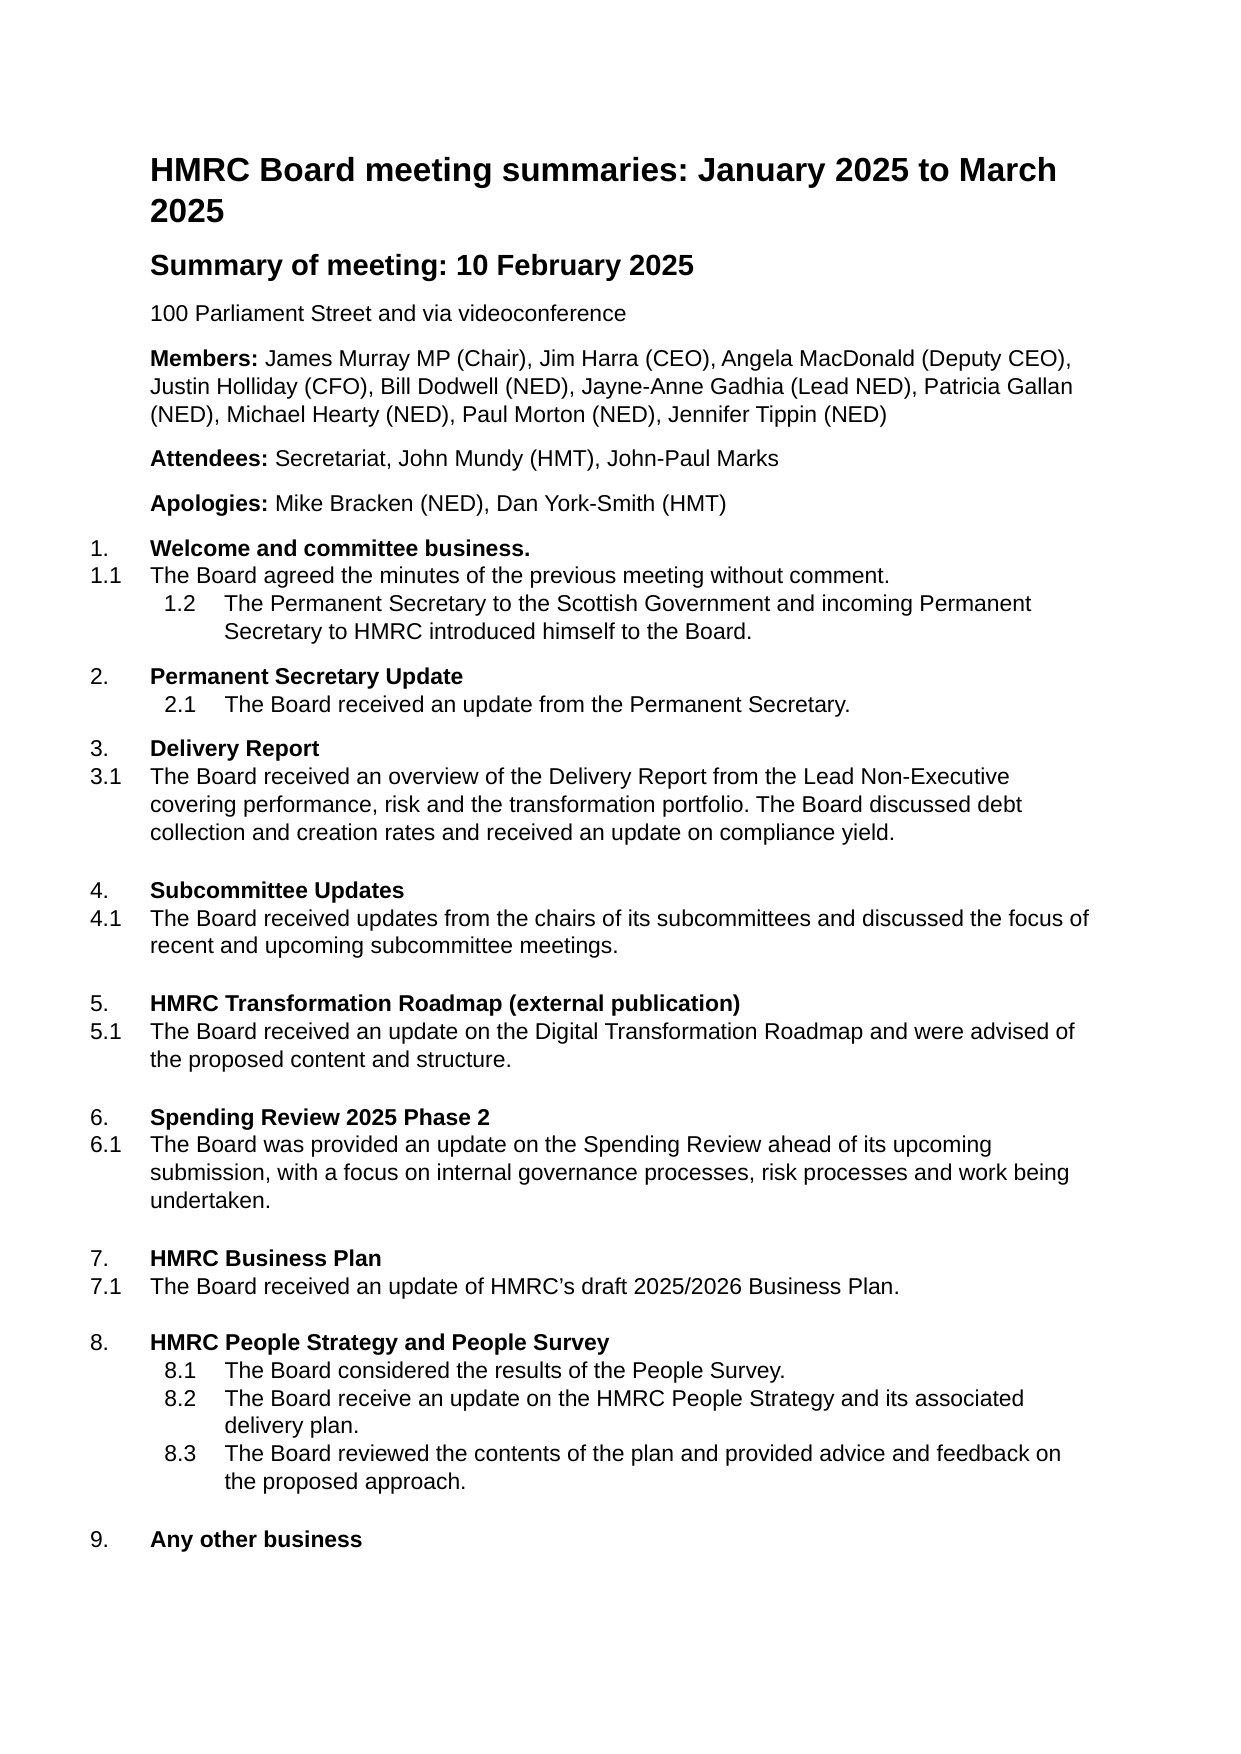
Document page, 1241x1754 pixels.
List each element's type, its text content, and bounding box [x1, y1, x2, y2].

list Subcommittee Updates [90, 877, 1090, 903]
list Welcome and committee business. [90, 534, 1090, 561]
list The Board received an update on the Digital Transformation Roadmap and were advised of the proposed content and structure. [90, 1018, 1090, 1072]
list The Board was provided an update on the Spending Review ahead of its upcoming submission, with a focus on internal governance processes, risk processes and work being undertaken. [90, 1131, 1090, 1214]
list Permanent Secretary Update [90, 663, 1090, 689]
list The Board received an update of HMRC’s draft 2025/2026 Business Plan. [90, 1273, 1090, 1299]
text 100 Parliament Street and via videoconference [150, 300, 1090, 327]
list The Board reviewed the contents of the plan and provided advice and feedback on the proposed approach. [164, 1440, 1090, 1494]
list Any other business [90, 1526, 1090, 1552]
list Delivery Report [90, 735, 1090, 762]
list HMRC People Strategy and People Survey [90, 1329, 1090, 1355]
list The Board received updates from the chairs of its subcommittees and discussed the focus of recent and upcoming subcommittee meetings. [90, 904, 1090, 959]
list The Board received an update from the Permanent Secretary. [164, 691, 1090, 717]
list The Board agreed the minutes of the previous meeting without comment. [90, 562, 1090, 589]
list Spending Review 2025 Phase 2 [90, 1103, 1090, 1130]
list The Board considered the results of the People Survey. [164, 1357, 1090, 1383]
list The Permanent Secretary to the Scottish Government and incoming Permanent Secretary to HMRC introduced himself to the Board. [164, 590, 1090, 644]
text Attendees: Secretariat, John Mundy (HMT), John-Paul Marks [150, 445, 1090, 472]
text Apologies: Mike Bracken (NED), Dan York-Smith (HMT) [150, 490, 1090, 516]
list HMRC Transformation Roadmap (external publication) [90, 990, 1090, 1016]
list The Board received an overview of the Delivery Report from the Lead Non-Executive covering performance, risk and the transformation portfolio. The Board discussed debt collection and creation rates and received an update on compliance yield. [90, 763, 1090, 845]
text Members: James Murray MP (Chair), Jim Harra (CEO), Angela MacDonald (Deputy CEO), Justin Holliday (CFO), Bill Dodwell (NED), Jayne-Anne Gadhia (Lead NED), Patricia Gallan (NED), Michael Hearty (NED), Paul Morton (NED), Jennifer Tippin (NED) [150, 345, 1090, 427]
list The Board receive an update on the HMRC People Strategy and its associated delivery plan. [164, 1384, 1090, 1439]
text HMRC Board meeting summaries: January 2025 to March 2025 [150, 150, 1090, 229]
list HMRC Business Plan [90, 1245, 1090, 1271]
text Summary of meeting: 10 February 2025 [150, 248, 1090, 282]
